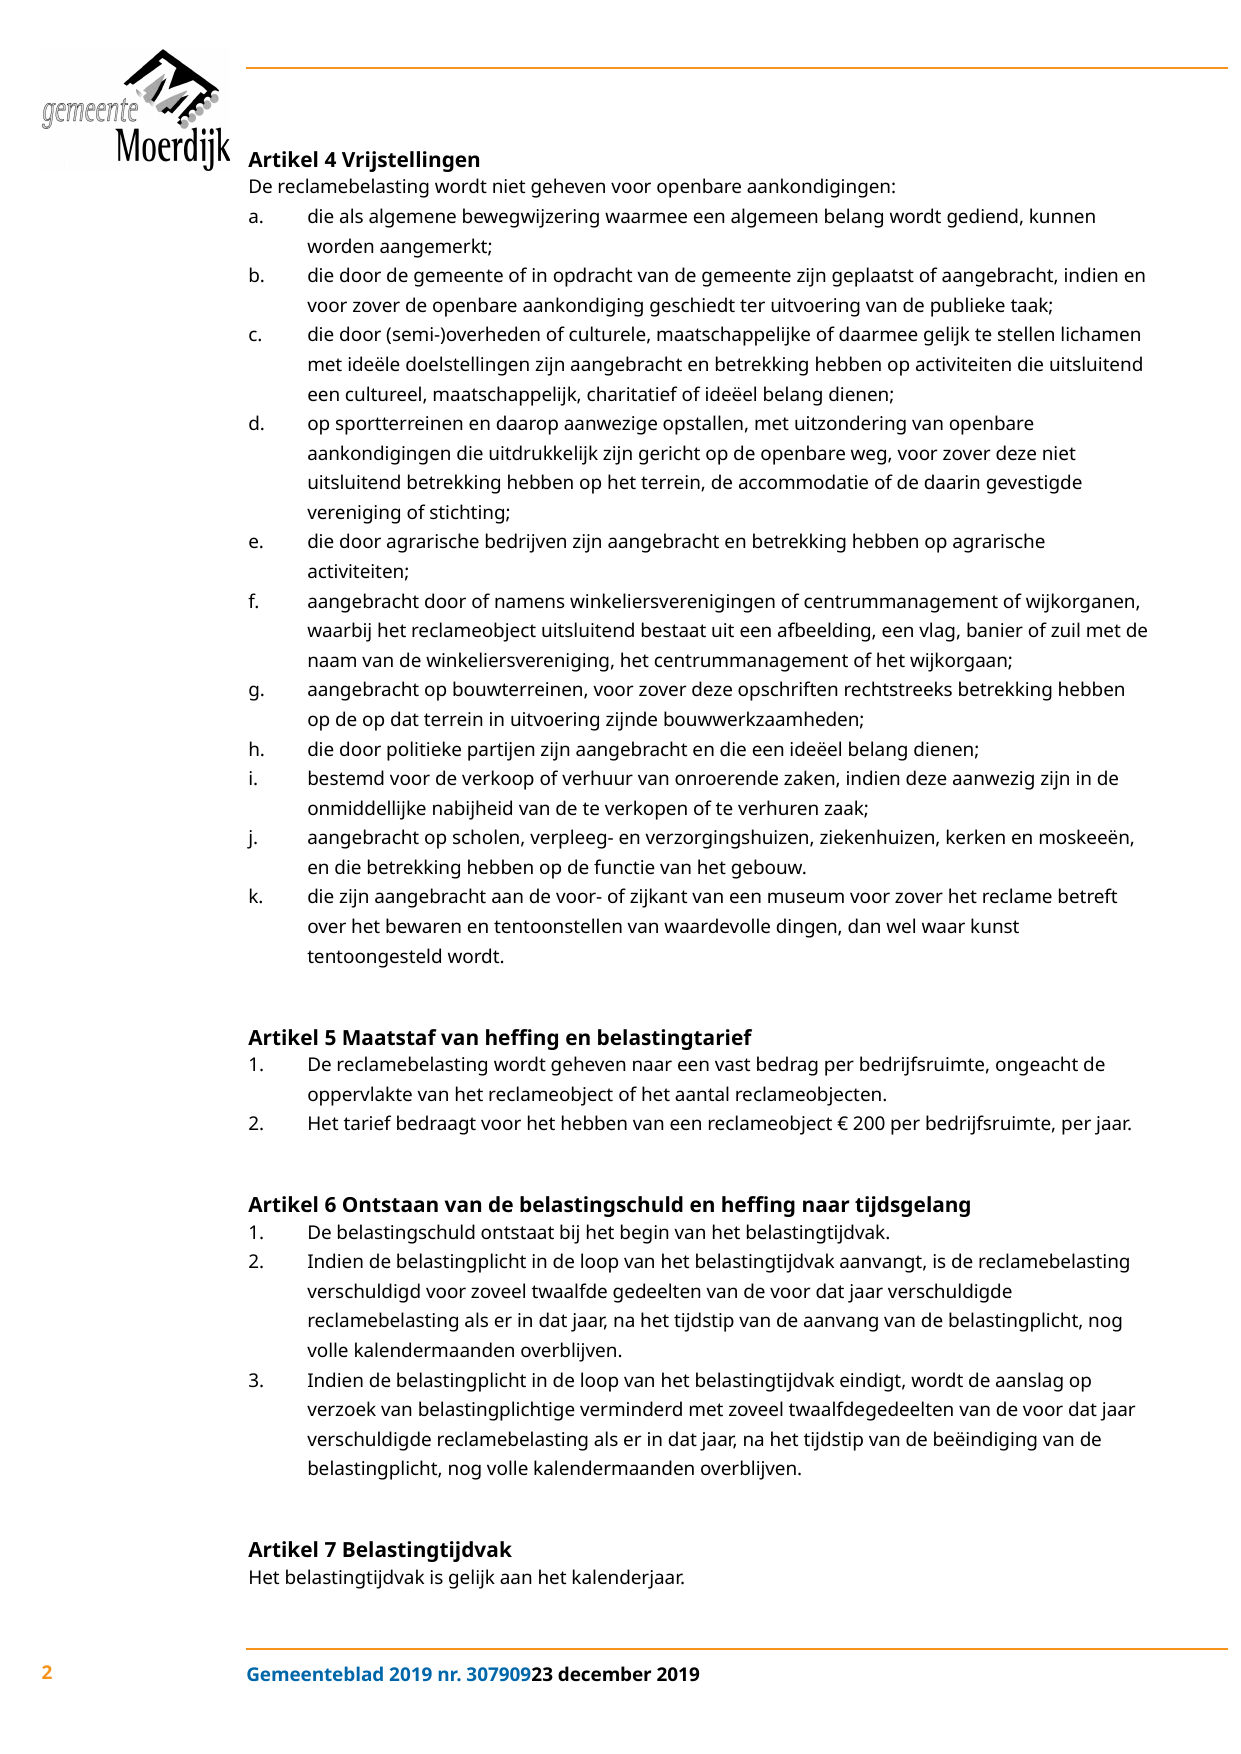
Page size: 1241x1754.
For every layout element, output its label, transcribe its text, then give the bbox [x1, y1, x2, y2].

list De belastingschuld ontstaat bij het begin van het belastingtijdvak. [248, 1219, 1152, 1244]
list die door de gemeente of in opdracht van de gemeente zijn geplaatst of aangebracht, indien en voor zover de openbare aankondiging geschiedt ter uitvoering van de publieke taak; [248, 262, 1152, 318]
list Indien de belastingplicht in de loop van het belastingtijdvak eindigt, wordt de aanslag op verzoek van belastingplichtige verminderd met zoveel twaalfdegedeelten van de voor dat jaar verschuldigde reclamebelasting als er in dat jaar, na het tijdstip van de beëindiging van de belastingplicht, nog volle kalendermaanden overblijven. [248, 1367, 1152, 1481]
list op sportterreinen en daarop aanwezige opstallen, met uitzondering van openbare aankondigingen die uitdrukkelijk zijn gericht op de openbare weg, voor zover deze niet uitsluitend betrekking hebben op het terrein, de accommodatie of de daarin gevestigde vereniging of stichting; [248, 410, 1152, 525]
list bestemd voor de verkoop of verhuur van onroerende zaken, indien deze aanwezig zijn in de onmiddellijke nabijheid van de te verkopen of te verhuren zaak; [248, 765, 1152, 821]
list Indien de belastingplicht in de loop van het belastingtijdvak aanvangt, is de reclamebelasting verschuldigd voor zoveel twaalfde gedeelten van de voor dat jaar verschuldigde reclamebelasting als er in dat jaar, na het tijdstip van de aanvang van de belastingplicht, nog volle kalendermaanden overblijven. [248, 1248, 1152, 1363]
list aangebracht op bouwterreinen, voor zover deze opschriften rechtstreeks betrekking hebben op de op dat terrein in uitvoering zijnde bouwwerkzaamheden; [248, 677, 1152, 732]
list Het tarief bedraagt voor het hebben van een reclameobject € 200 per bedrijfsruimte, per jaar. [248, 1110, 1152, 1136]
text De reclamebelasting wordt niet geheven voor openbare aankondigingen: [248, 174, 1152, 199]
list die door agrarische bedrijven zijn aangebracht en betrekking hebben op agrarische activiteiten; [248, 529, 1152, 584]
text Artikel 5 Maatstaf van heffing en belastingtarief [248, 1023, 1152, 1051]
list De reclamebelasting wordt geheven naar een vast bedrag per bedrijfsruimte, ongeacht de oppervlakte van het reclameobject of het aantal reclameobjecten. [248, 1051, 1152, 1107]
text Artikel 6 Ontstaan van de belastingschuld en heffing naar tijdsgelang [248, 1190, 1152, 1219]
list aangebracht door of namens winkeliersverenigingen of centrummanagement of wijkorganen, waarbij het reclameobject uitsluitend bestaat uit een afbeelding, een vlag, banier of zuil met de naam van de winkeliersvereniging, het centrummanagement of het wijkorgaan; [248, 588, 1152, 673]
text Artikel 7 Belastingtijdvak [248, 1536, 1152, 1564]
list aangebracht op scholen, verpleeg- en verzorgingshuizen, ziekenhuizen, kerken en moskeeën, en die betrekking hebben op de functie van het gebouw. [248, 824, 1152, 880]
list die zijn aangebracht aan de voor- of zijkant van een museum voor zover het reclame betreft over het bewaren en tentoonstellen van waardevolle dingen, dan wel waar kunst tentoongesteld wordt. [248, 884, 1152, 968]
list die als algemene bewegwijzering waarmee een algemeen belang wordt gediend, kunnen worden aangemerkt; [248, 203, 1152, 258]
list die door politieke partijen zijn aangebracht en die een ideëel belang dienen; [248, 736, 1152, 761]
text Het belastingtijdvak is gelijk aan het kalenderjaar. [248, 1564, 1152, 1590]
text Artikel 4 Vrijstellingen [248, 145, 1152, 174]
list die door (semi-)overheden of culturele, maatschappelijke of daarmee gelijk te stellen lichamen met ideële doelstellingen zijn aangebracht en betrekking hebben op activiteiten die uitsluitend een cultureel, maatschappelijk, charitatief of ideëel belang dienen; [248, 322, 1152, 406]
picture [41, 47, 231, 172]
